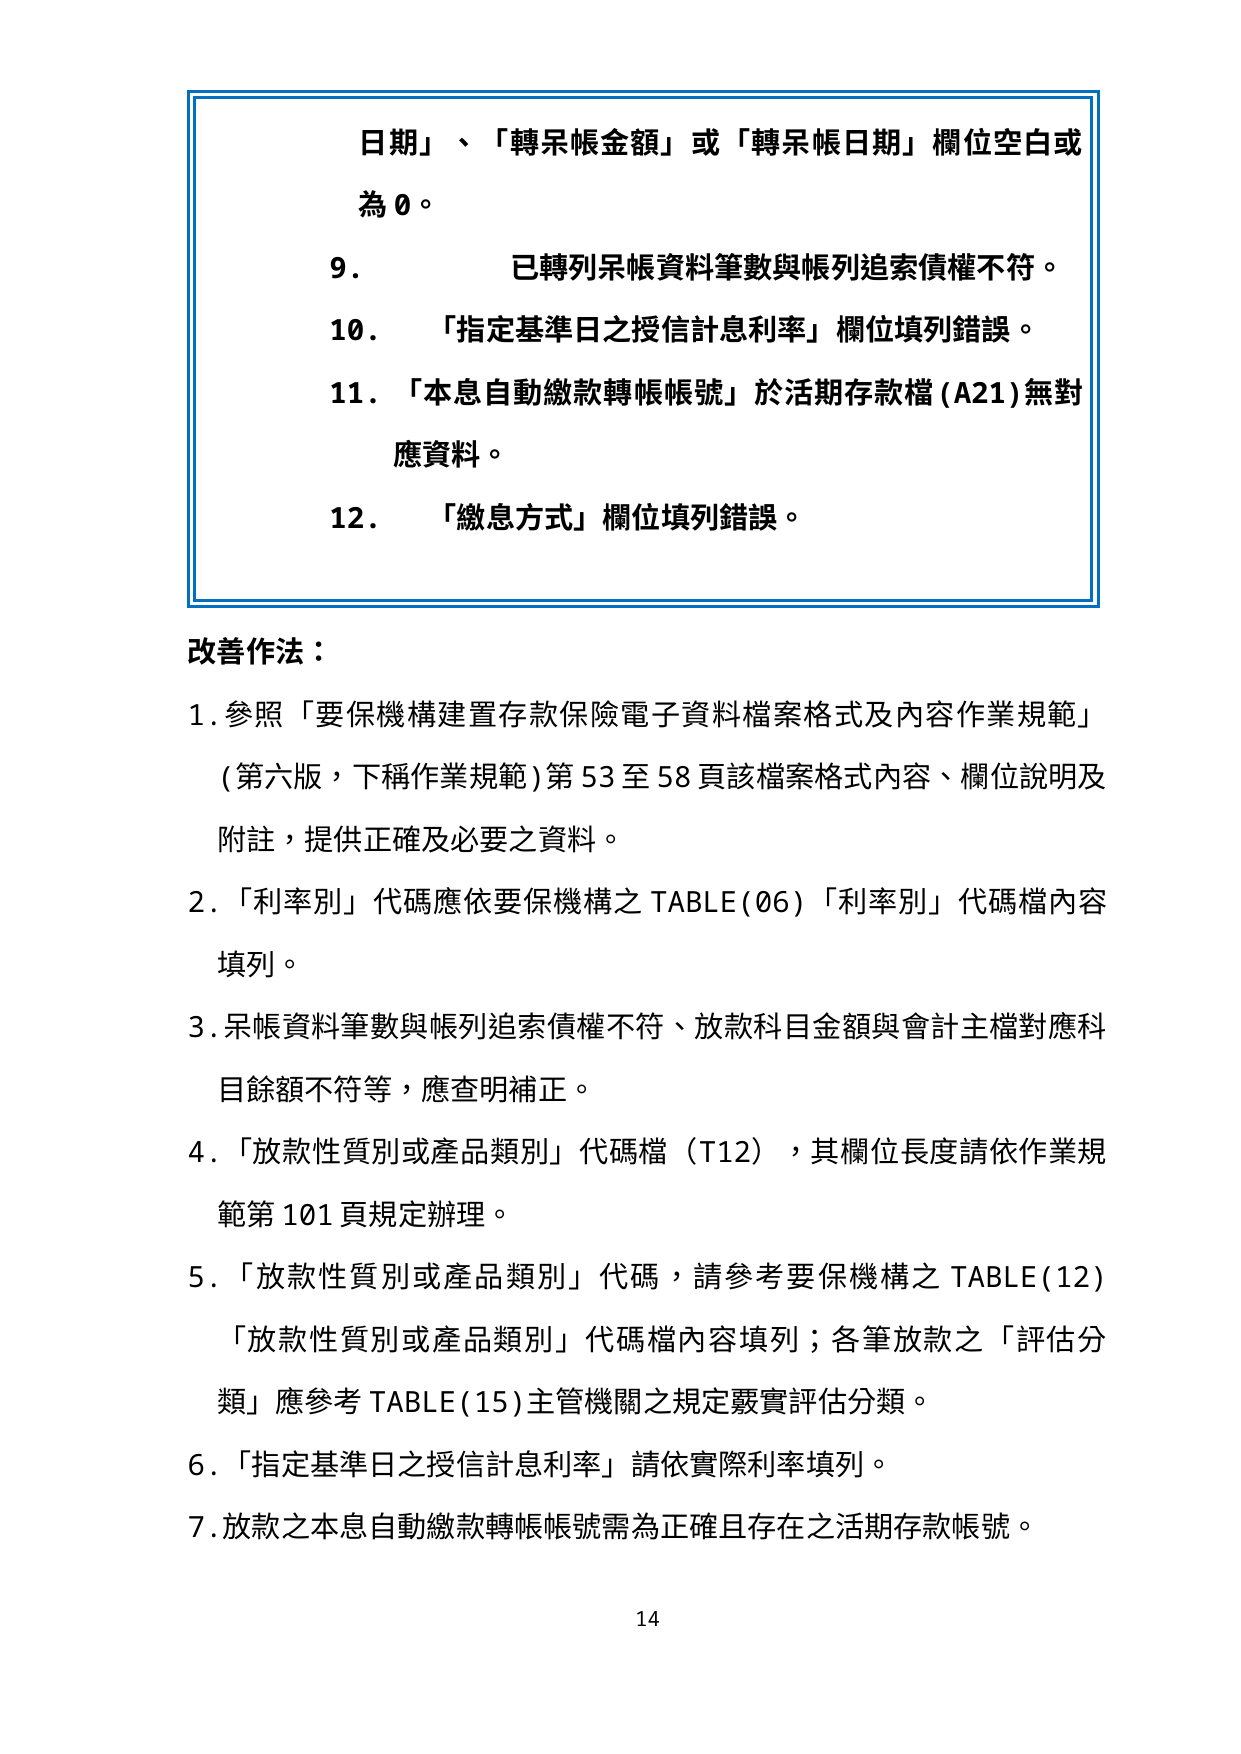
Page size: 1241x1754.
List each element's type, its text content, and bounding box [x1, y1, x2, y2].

text 6.「指定基準日之授信計息利率」請依實際利率填列。 [187, 1421, 1107, 1483]
text 改善作法： [187, 608, 1107, 671]
text 4.「放款性質別或產品類別」代碼檔（T12），其欄位長度請依作業規範第101頁規定辦理。 [187, 1108, 1107, 1233]
table_header 態樣九：授信業務主檔(A41)有下列缺失，影響存款抵銷金額正確性： 「應收利息」之計提，未計算至查核基準日。 「利率別」欄位，所填代碼於利率別代碼檔(T06)無對應資料。 放款性質別或產品類別代碼檔（T12），有欄位長度不符者。 「放款性質別或產品類別」欄位代碼，有誤填或於放款性質別或產品類別代碼檔(T12)無對應資料情事。 「放款性質別或產品類別」為存單質借案件，惟於存單存款檔（A22）或存款質借擔保品檔(A43)無對應資料。 放款科目金額合計數與會計主檔（A71）各該科目金額合計數不符。 授信業務主檔(A41)，各筆資料之「評估分類」皆註記為“1”(正常)，未依實際評估分類填列。 部分轉銷呆帳戶之「應收利息」、「轉催收日期」、「轉呆帳金額」或「轉呆帳日期」欄位空白或為0。 已轉列呆帳資料筆數與帳列追索債權不符。 「指定基準日之授信計息利率」欄位填列錯誤。 「本息自動繳款轉帳帳號」於活期存款檔(A21)無對應資料。 「繳息方式」欄位填列錯誤。 [196, 99, 1090, 599]
text 5.「放款性質別或產品類別」代碼，請參考要保機構之TABLE(12)「放款性質別或產品類別」代碼檔內容填列；各筆放款之「評估分類」應參考TABLE(15)主管機關之規定覈實評估分類。 [187, 1233, 1107, 1421]
text 2.「利率別」代碼應依要保機構之TABLE(06)「利率別」代碼檔內容填列。 [187, 858, 1107, 983]
table_header 態樣九：授信業務主檔(A41)有下列缺失，影響存款抵銷金額正確性： 「應收利息」之計提，未計算至查核基準日。 「利率別」欄位，所填代碼於利率別代碼檔(T06)無對應資料。 放款性質別或產品類別代碼檔（T12），有欄位長度不符者。 「放款性質別或產品類別」欄位代碼，有誤填或於放款性質別或產品類別代碼檔(T12)無對應資料情事。 「放款性質別或產品類別」為存單質借案件，惟於存單存款檔（A22）或存款質借擔保品檔(A43)無對應資料。 放款科目金額合計數與會計主檔（A71）各該科目金額合計數不符。 授信業務主檔(A41)，各筆資料之「評估分類」皆註記為“1”(正常)，未依實際評估分類填列。 部分轉銷呆帳戶之「應收利息」、「轉催收日期」、「轉呆帳金額」或「轉呆帳日期」欄位空白或為0。 已轉列呆帳資料筆數與帳列追索債權不符。 「指定基準日之授信計息利率」欄位填列錯誤。 「本息自動繳款轉帳帳號」於活期存款檔(A21)無對應資料。 「繳息方式」欄位填列錯誤。 [191, 93, 1095, 599]
text 7.放款之本息自動繳款轉帳帳號需為正確且存在之活期存款帳號。 [187, 1483, 1107, 1546]
text 3.呆帳資料筆數與帳列追索債權不符、放款科目金額與會計主檔對應科目餘額不符等，應查明補正。 [187, 983, 1107, 1108]
text 1.參照「要保機構建置存款保險電子資料檔案格式及內容作業規範」(第六版，下稱作業規範)第53至58頁該檔案格式內容、欄位說明及附註，提供正確及必要之資料。 [187, 671, 1107, 858]
